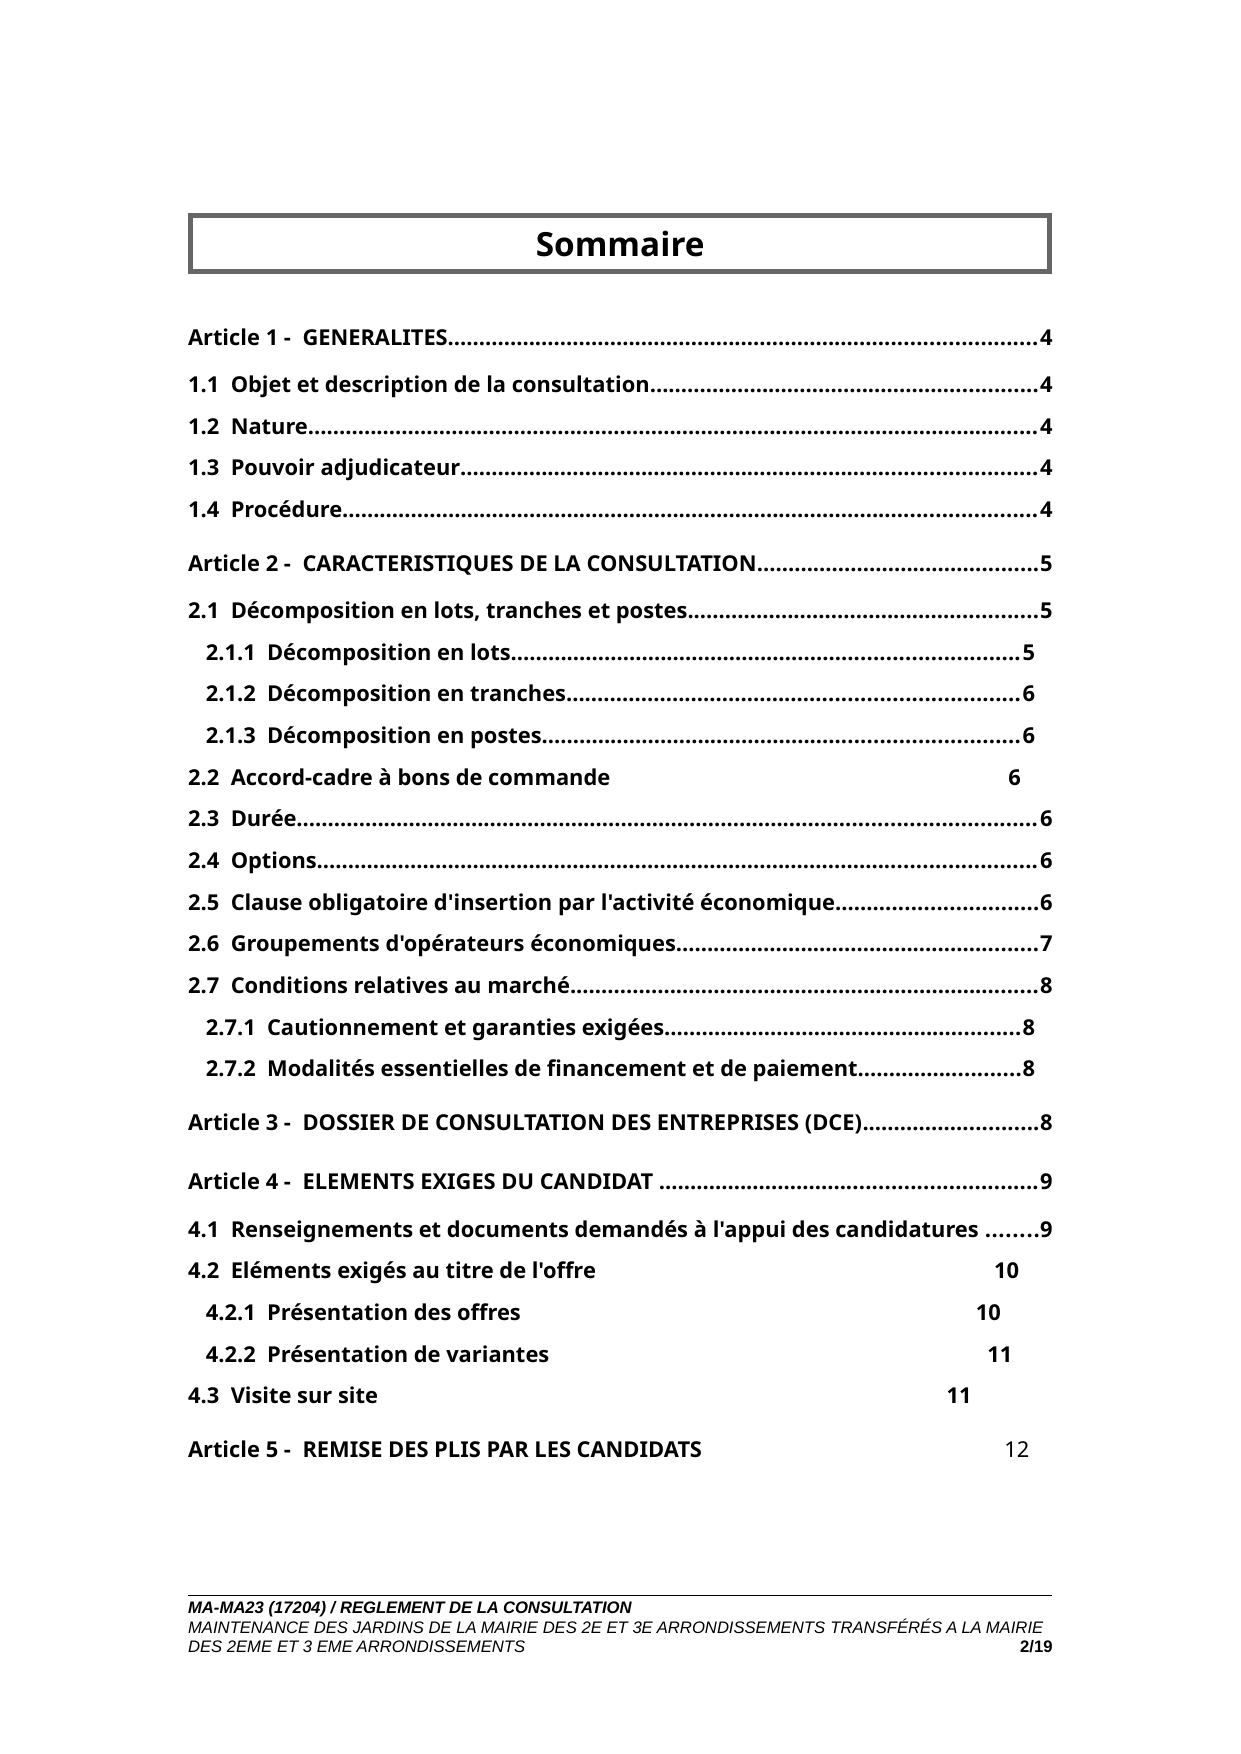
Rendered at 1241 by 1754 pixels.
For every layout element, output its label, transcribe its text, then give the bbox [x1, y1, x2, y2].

text 1.4 Procédure 4 [188, 494, 1052, 524]
text 2.7.2 Modalités essentielles de financement et de paiement 8 [206, 1053, 1052, 1083]
text 4.3 Visite sur site 11 [188, 1380, 1052, 1410]
text 4.2 Eléments exigés au titre de l'offre 10 [188, 1255, 1052, 1285]
text Article 4 - ELEMENTS EXIGES DU CANDIDAT 9 [188, 1166, 1052, 1196]
text 1.1 Objet et description de la consultation 4 [188, 369, 1052, 399]
text 2.1.3 Décomposition en postes 6 [206, 720, 1052, 750]
text 2.5 Clause obligatoire d'insertion par l'activité économique 6 [188, 887, 1052, 916]
text 1.2 Nature 4 [188, 411, 1052, 441]
subtitle Sommaire [193, 218, 1047, 269]
text Article 2 - CARACTERISTIQUES DE LA CONSULTATION 5 [188, 547, 1052, 577]
text 1.3 Pouvoir adjudicateur 4 [188, 452, 1052, 482]
text 2.1.2 Décomposition en tranches 6 [206, 678, 1052, 708]
text 4.2.2 Présentation de variantes 11 [206, 1338, 1052, 1368]
text 4.2.1 Présentation des offres 10 [206, 1297, 1052, 1327]
text 2.7 Conditions relatives au marché 8 [188, 970, 1052, 1000]
text 2.2 Accord-cadre à bons de commande 6 [188, 762, 1052, 791]
text 2.1 Décomposition en lots, tranches et postes 5 [188, 595, 1052, 625]
text 4.1 Renseignements et documents demandés à l'appui des candidatures 9 [188, 1213, 1052, 1243]
text 2.6 Groupements d'opérateurs économiques 7 [188, 928, 1052, 958]
text Article 3 - DOSSIER DE CONSULTATION DES ENTREPRISES (DCE) 8 [188, 1107, 1052, 1137]
text Article 5 - REMISE DES PLIS PAR LES CANDIDATS 12 [188, 1434, 1052, 1463]
text 2.1.1 Décomposition en lots 5 [206, 637, 1052, 666]
text 2.7.1 Cautionnement et garanties exigées 8 [206, 1012, 1052, 1041]
text 2.4 Options 6 [188, 845, 1052, 875]
text 2.3 Durée 6 [188, 803, 1052, 833]
text Article 1 - GENERALITES 4 [188, 322, 1052, 351]
